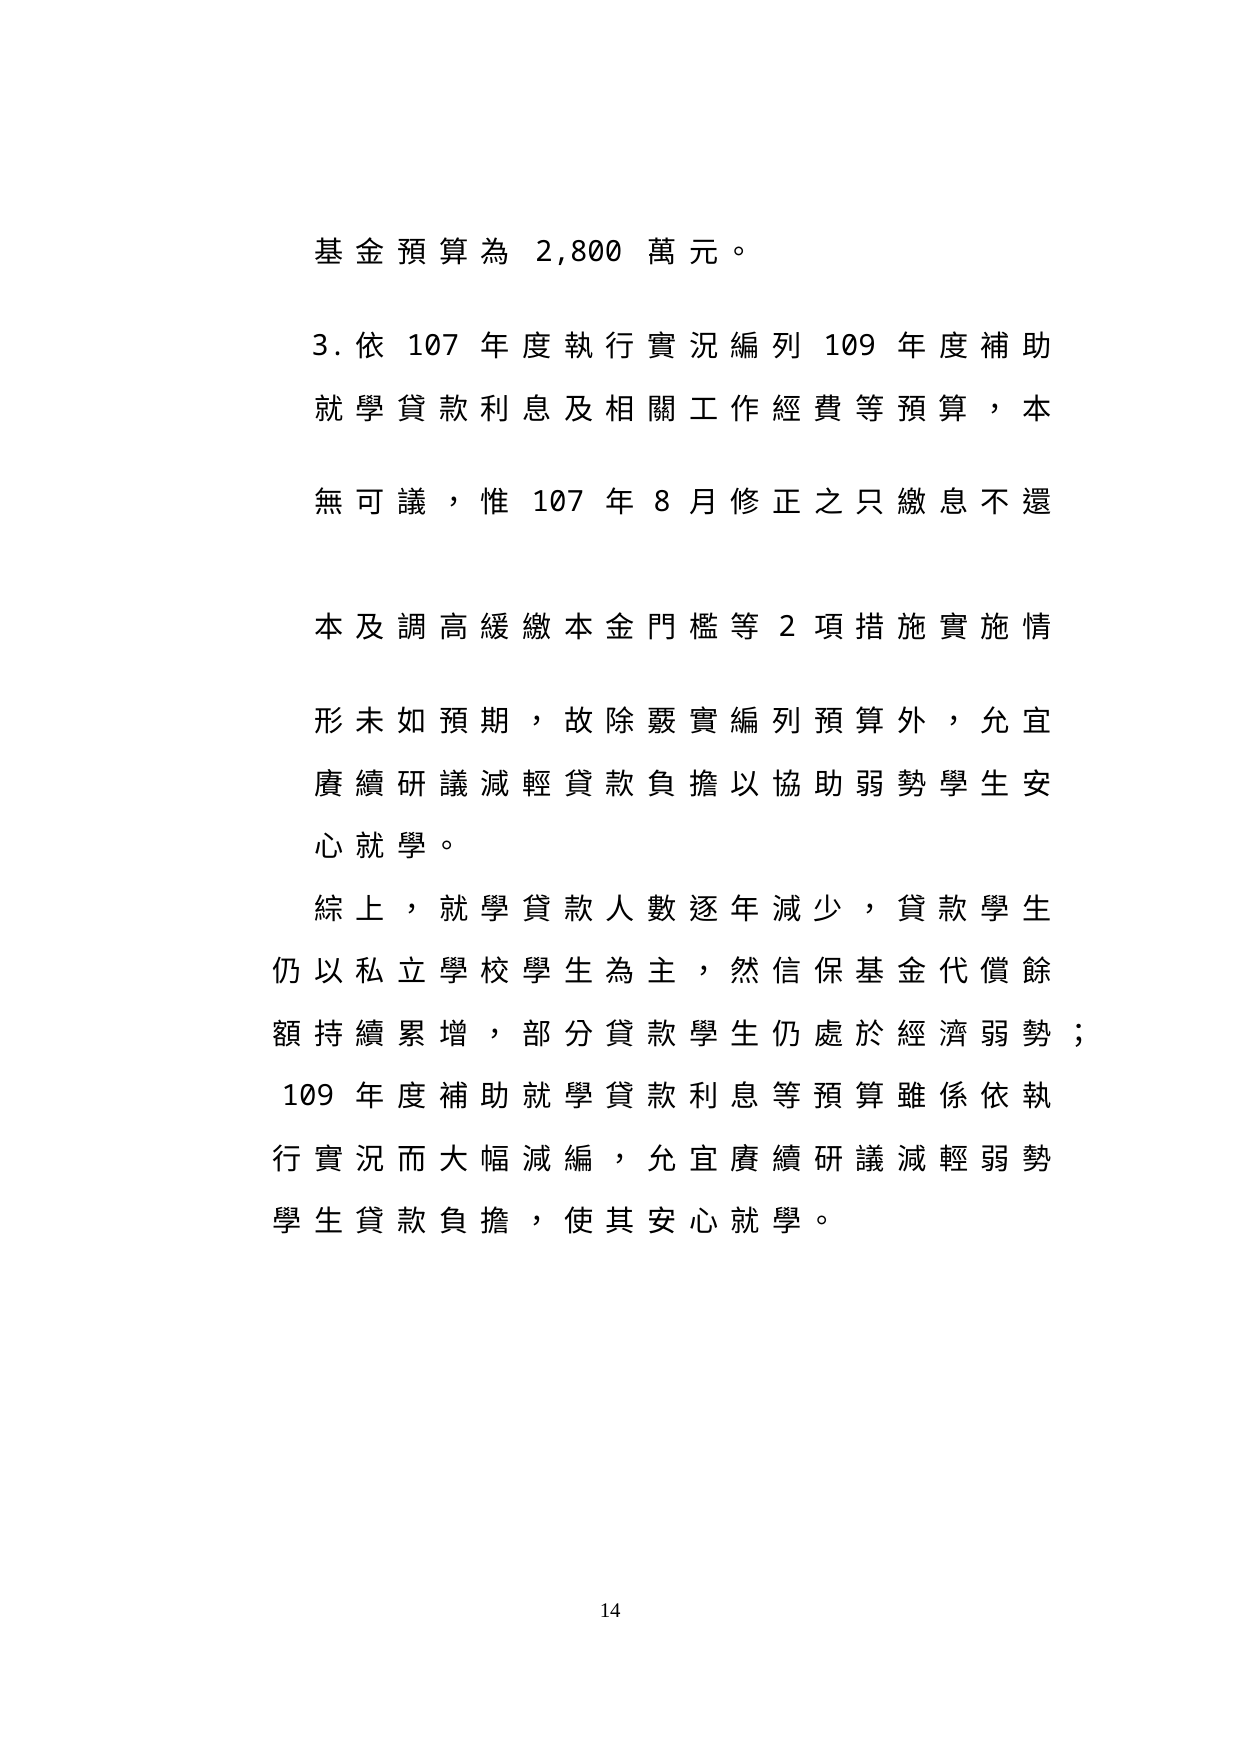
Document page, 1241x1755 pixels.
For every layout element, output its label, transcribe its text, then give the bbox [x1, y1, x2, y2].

text 綜上，就學貸款人數逐年減少，貸款學生仍以私立學校學生為主，然信保基金代償餘額持續累增，部分貸款學生仍處於經濟弱勢；109年度補助就學貸款利息等預算雖係依執行實況而大幅減編，允宜賡續研議減輕弱勢學生貸款負擔，使其安心就學。 [242, 865, 1058, 1240]
text 3.依107年度執行實況編列109年度補助就學貸款利息及相關工作經費等預算，本無可議，惟107年8月修正之只繳息不還本及調高緩繳本金門檻等2項措施實施情形未如預期，故除覈實編列預算外，允宜賡續研議減輕貸款負擔以協助弱勢學生安心就學。 [271, 302, 1058, 865]
text 2.教育部109年度預算案所編撥付信保基金及大專校院學生就學貸款利息補貼與相關工作經費計23億8,629萬6千元，較108年度法定預算34億2,414萬7千元，減編10億3,785萬1千元，減編幅度甚大，超逾三成；據教育部表示，考量近年就學貸款申請人數呈遞減趨勢，遂參酌107年度執行數編列109年度就學貸款利息補貼預算，另迄108年6月底已超額提撥信保基金1.4億元，爰減編109年度撥付信保基金預算為2,800萬元。 [271, 177, 1058, 302]
